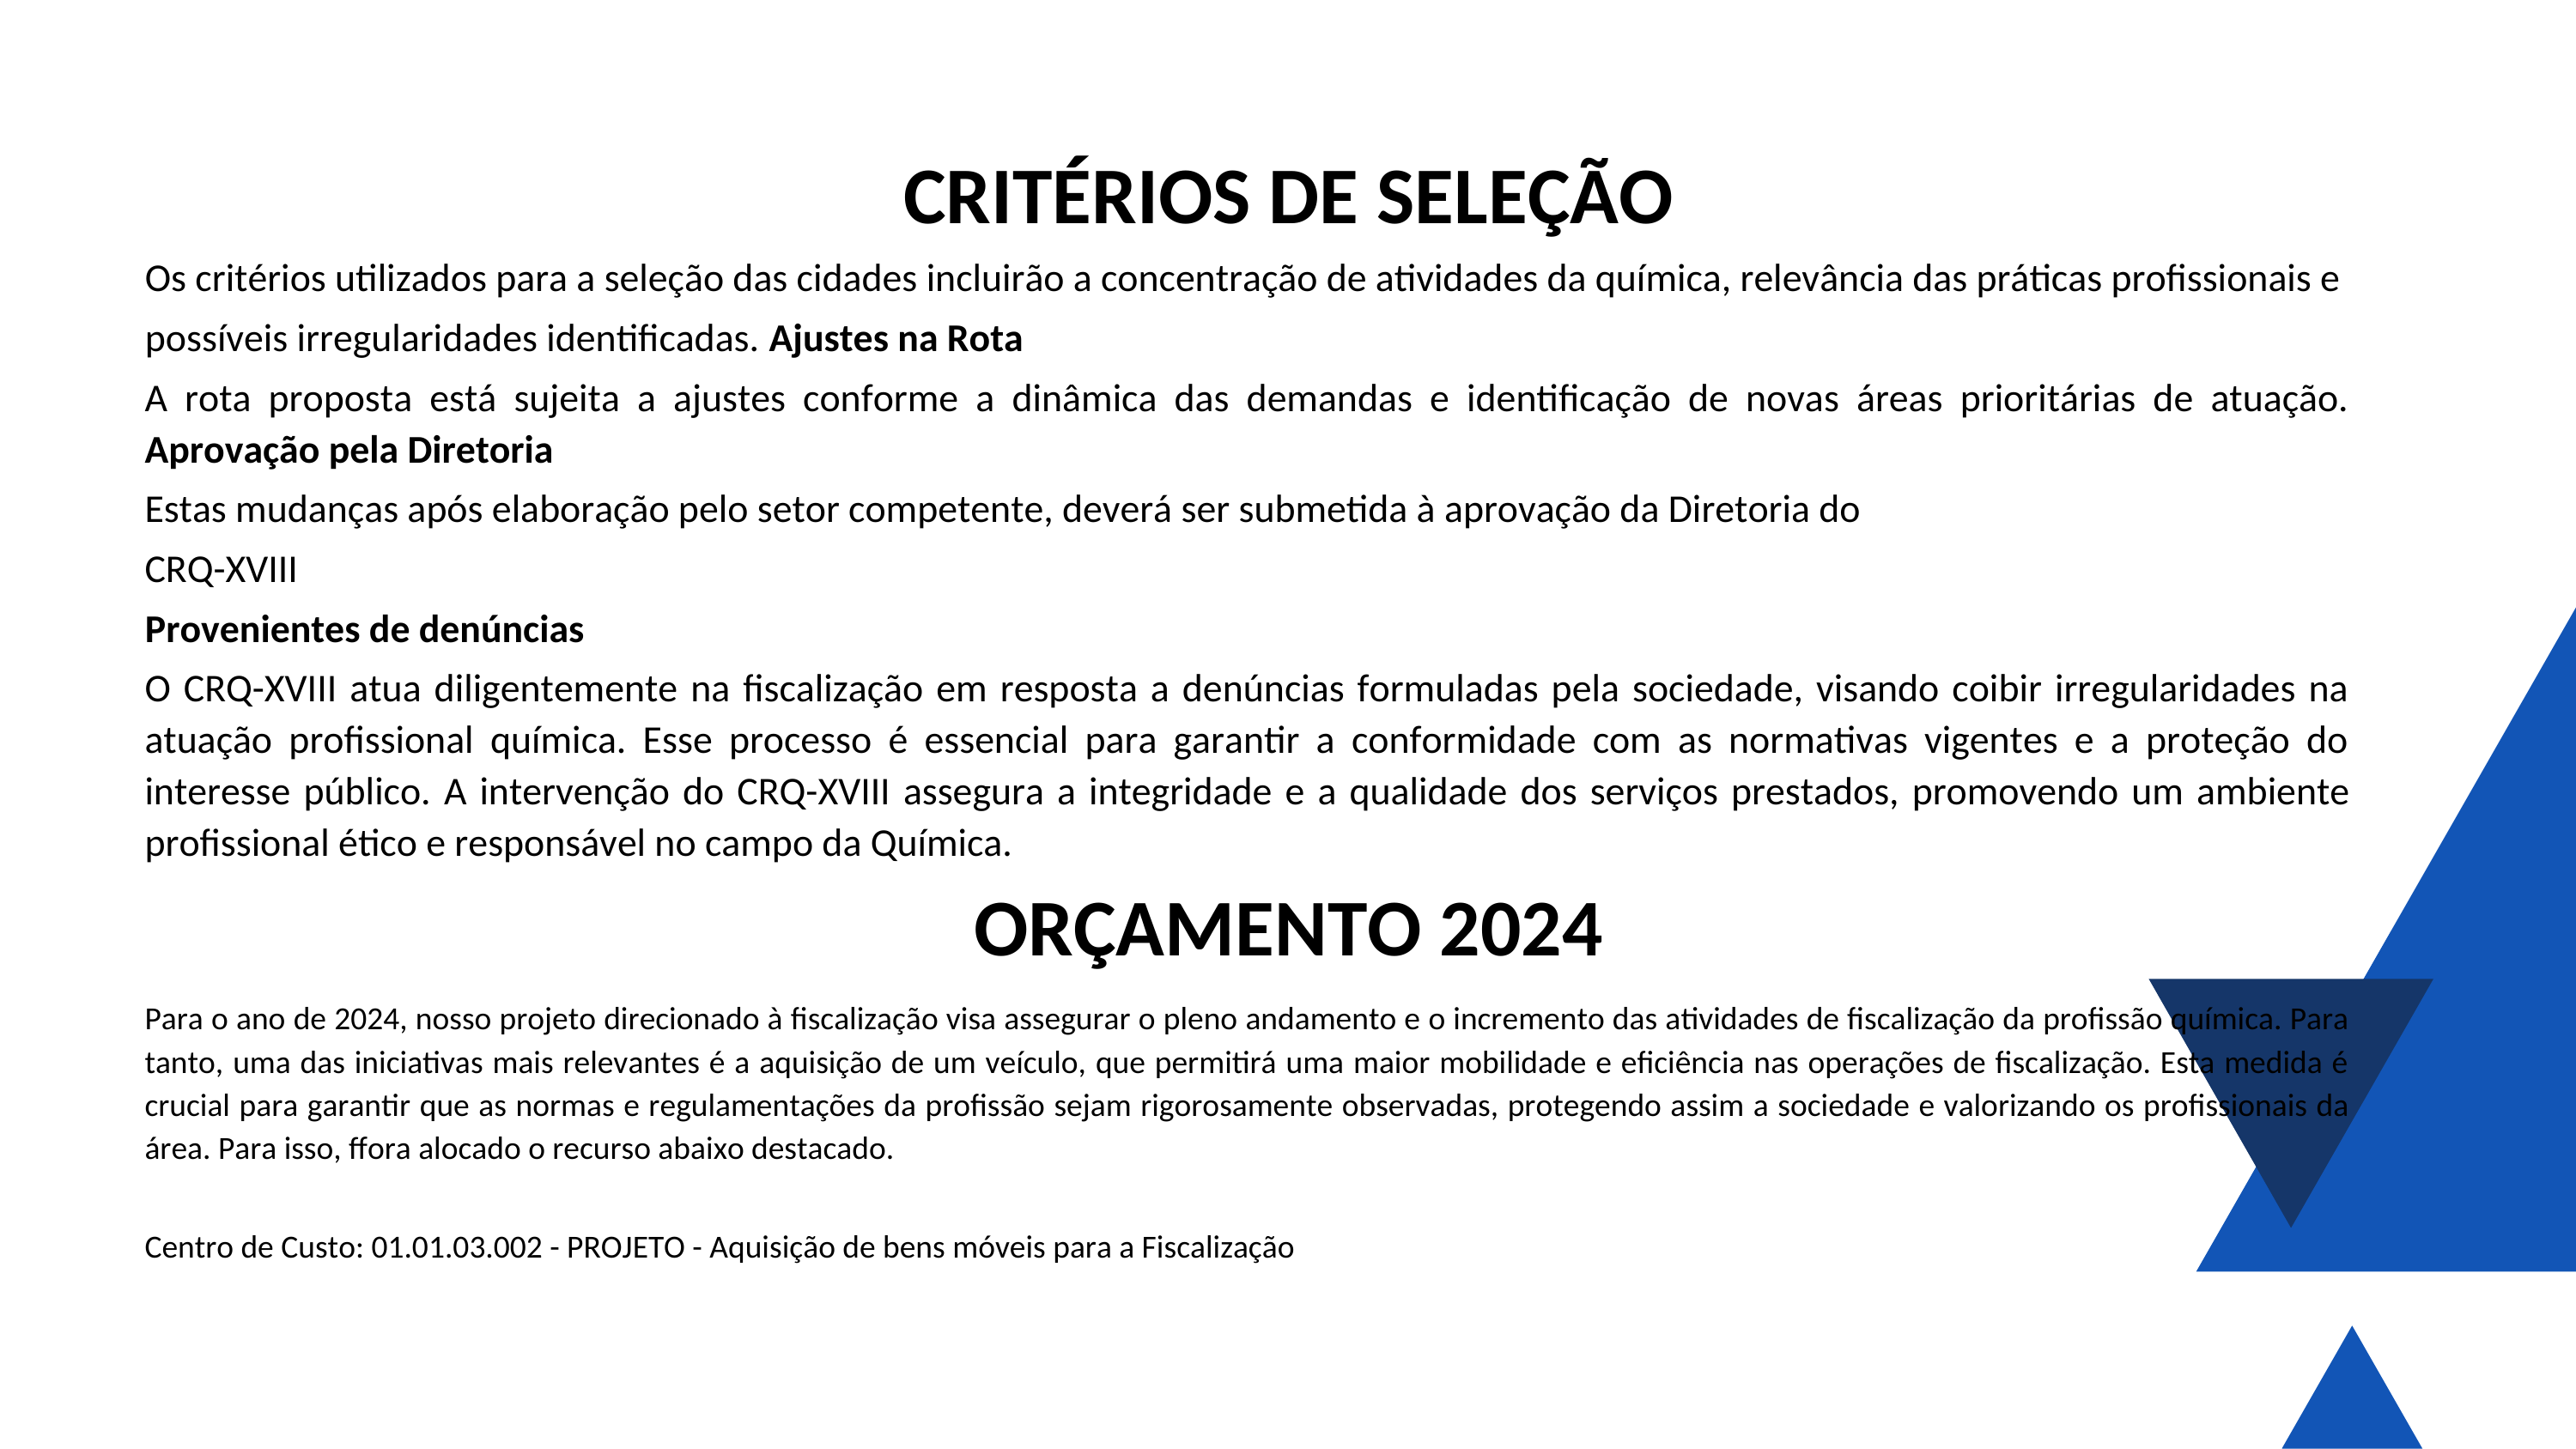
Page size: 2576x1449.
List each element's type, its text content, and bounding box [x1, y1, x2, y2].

text A rota proposta está sujeita a ajustes conforme a dinâmica das demandas e identificação de novas áreas prioritárias de atuação. Aprovação pela Diretoria [144, 373, 2352, 473]
text CRQ-XVIII [144, 544, 2352, 592]
text Estas mudanças após elaboração pelo setor competente, deverá ser submetida à aprovação da Diretoria do [144, 484, 2352, 532]
text Centro de Custo: 01.01.03.002 - PROJETO - Aquisição de bens móveis para a Fiscalização [144, 1226, 2221, 1265]
text Para o ano de 2024, nosso projeto direcionado à fiscalização visa assegurar o pleno andamento e o incremento das atividades de fiscalização da profissão química. Para tanto, uma das iniciativas mais relevantes é a aquisição de um veículo, que permitirá uma maior mobilidade e eficiência nas operações de fiscalização. Esta medida é crucial para garantir que as normas e regulamentações da profissão sejam rigorosamente observadas, protegendo assim a sociedade e valorizando os profissionais da área. Para isso, ffora alocado o recurso abaixo destacado. [144, 998, 2256, 1167]
subtitle Provenientes de denúncias [145, 604, 2352, 652]
text Os critérios utilizados para a seleção das cidades incluirão a concentração de atividades da química, relevância das práticas profissionais e possíveis irregularidades identificadas. Ajustes na Rota [145, 253, 2352, 361]
subtitle CRITÉRIOS DE SELEÇÃO [225, 145, 2352, 244]
text O CRQ-XVIII atua diligentemente na fiscalização em resposta a denúncias formuladas pela sociedade, visando coibir irregularidades na atuação profissional química. Esse processo é essencial para garantir a conformidade com as normativas vigentes e a proteção do interesse público. A intervenção do CRQ-XVIII assegura a integridade e a qualidade dos serviços prestados, promovendo um ambiente profissional ético e responsável no campo da Química. [144, 664, 2352, 866]
subtitle ORÇAMENTO 2024 [225, 877, 2352, 976]
